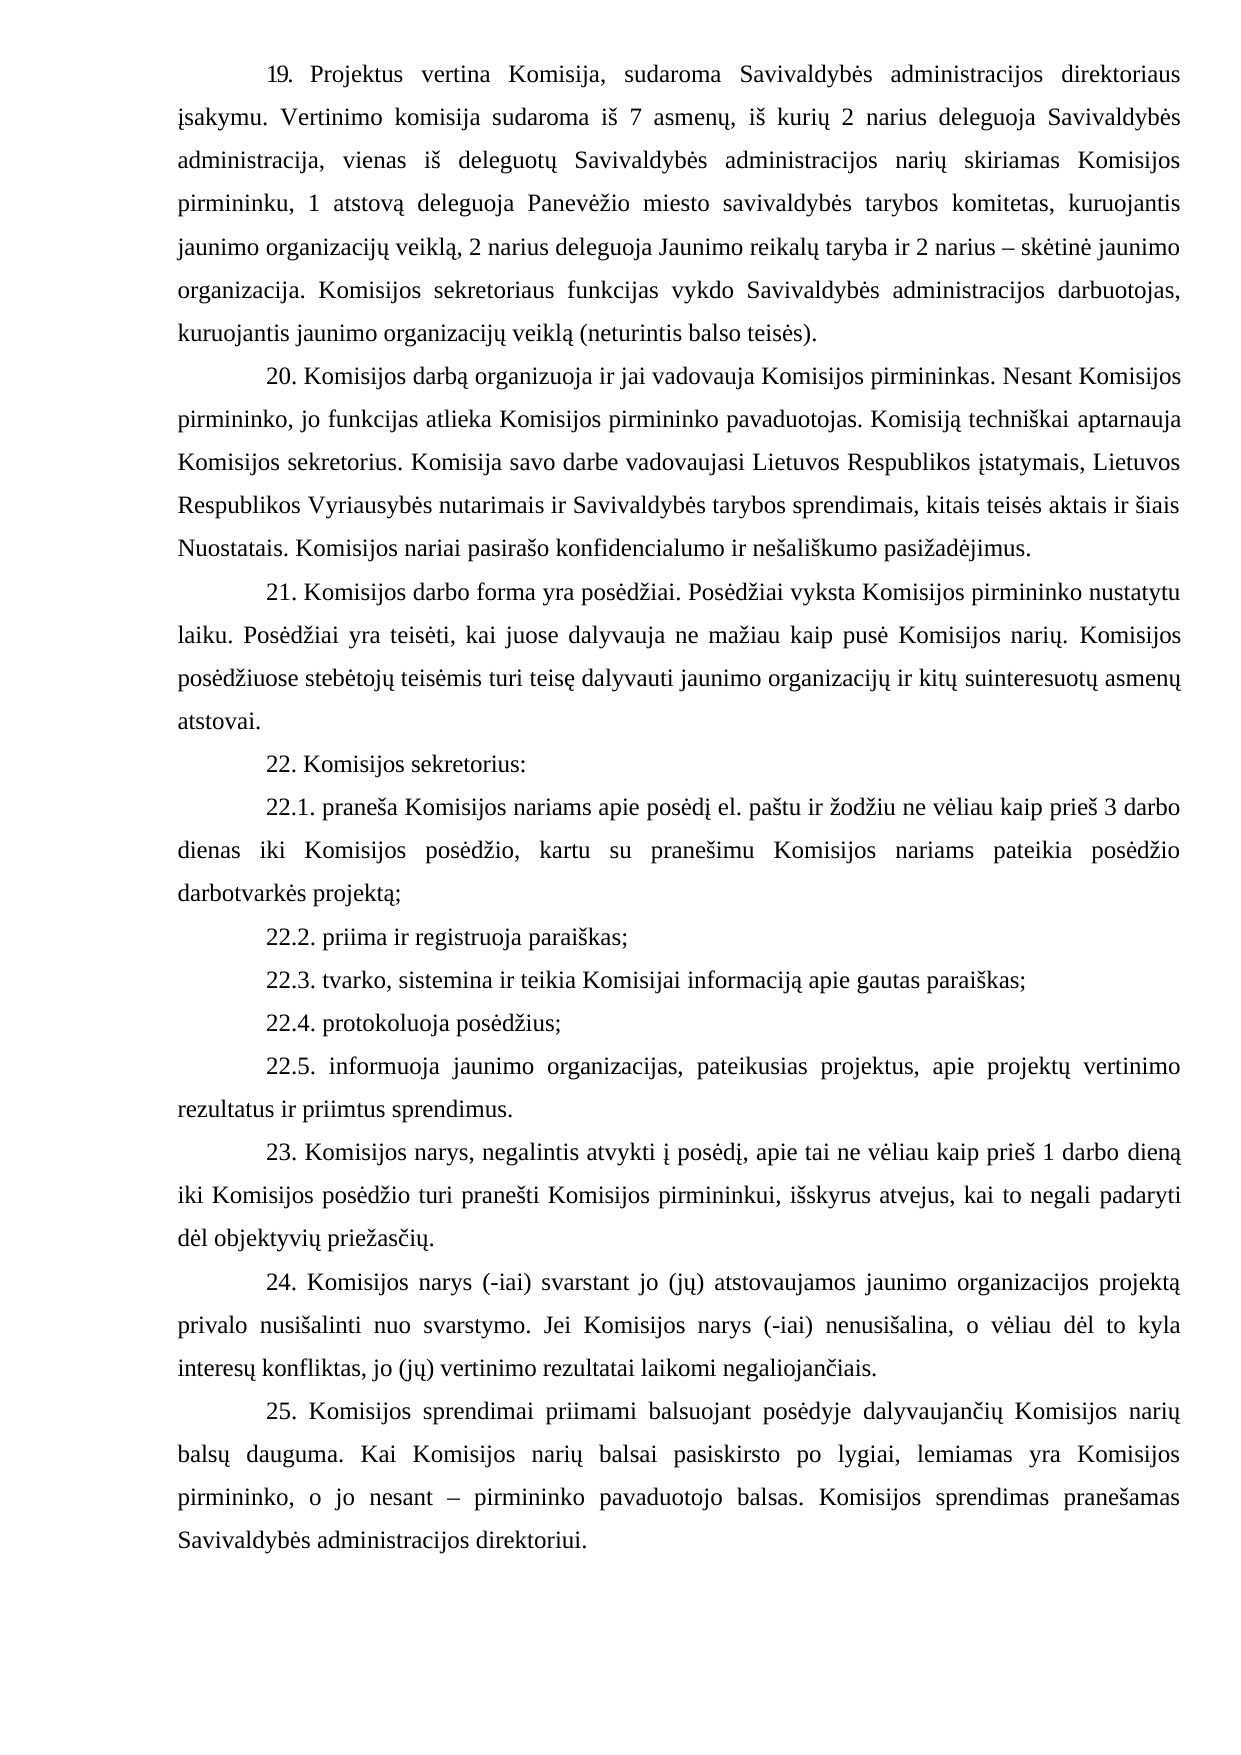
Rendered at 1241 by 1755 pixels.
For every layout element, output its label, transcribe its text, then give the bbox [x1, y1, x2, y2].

text 22. Komisijos sekretorius: [177, 749, 1181, 778]
text 25. Komisijos sprendimai priimami balsuojant posėdyje dalyvaujančių Komisijos narių balsų dauguma. Kai Komisijos narių balsai pasiskirsto po lygiai, lemiamas yra Komisijos pirmininko, o jo nesant – pirmininko pavaduotojo balsas. Komisijos sprendimas pranešamas Savivaldybės administracijos direktoriui. [177, 1396, 1181, 1554]
text 22.5. informuoja jaunimo organizacijas, pateikusias projektus, apie projektų vertinimo rezultatus ir priimtus sprendimus. [177, 1051, 1181, 1123]
text 23. Komisijos narys, negalintis atvykti į posėdį, apie tai ne vėliau kaip prieš 1 darbo dieną iki Komisijos posėdžio turi pranešti Komisijos pirmininkui, išskyrus atvejus, kai to negali padaryti dėl objektyvių priežasčių. [177, 1137, 1181, 1252]
text 19. Projektus vertina Komisija, sudaroma Savivaldybės administracijos direktoriaus įsakymu. Vertinimo komisija sudaroma iš 7 asmenų, iš kurių 2 narius deleguoja Savivaldybės administracija, vienas iš deleguotų Savivaldybės administracijos narių skiriamas Komisijos pirmininku, 1 atstovą deleguoja Panevėžio miesto savivaldybės tarybos komitetas, kuruojantis jaunimo organizacijų veiklą, 2 narius deleguoja Jaunimo reikalų taryba ir 2 narius – skėtinė jaunimo organizacija. Komisijos sekretoriaus funkcijas vykdo Savivaldybės administracijos darbuotojas, kuruojantis jaunimo organizacijų veiklą (neturintis balso teisės). [177, 59, 1181, 347]
text 22.2. priima ir registruoja paraiškas; [177, 922, 1181, 950]
text 22.4. protokoluoja posėdžius; [177, 1008, 1181, 1037]
text 22.3. tvarko, sistemina ir teikia Komisijai informaciją apie gautas paraiškas; [177, 965, 1181, 993]
text 20. Komisijos darbą organizuoja ir jai vadovauja Komisijos pirmininkas. Nesant Komisijos pirmininko, jo funkcijas atlieka Komisijos pirmininko pavaduotojas. Komisiją techniškai aptarnauja Komisijos sekretorius. Komisija savo darbe vadovaujasi Lietuvos Respublikos įstatymais, Lietuvos Respublikos Vyriausybės nutarimais ir Savivaldybės tarybos sprendimais, kitais teisės aktais ir šiais Nuostatais. Komisijos nariai pasirašo konfidencialumo ir nešališkumo pasižadėjimus. [177, 361, 1181, 562]
text 21. Komisijos darbo forma yra posėdžiai. Posėdžiai vyksta Komisijos pirmininko nustatytu laiku. Posėdžiai yra teisėti, kai juose dalyvauja ne mažiau kaip pusė Komisijos narių. Komisijos posėdžiuose stebėtojų teisėmis turi teisę dalyvauti jaunimo organizacijų ir kitų suinteresuotų asmenų atstovai. [177, 577, 1181, 735]
text 22.1. praneša Komisijos nariams apie posėdį el. paštu ir žodžiu ne vėliau kaip prieš 3 darbo dienas iki Komisijos posėdžio, kartu su pranešimu Komisijos nariams pateikia posėdžio darbotvarkės projektą; [177, 792, 1181, 907]
text 24. Komisijos narys (-iai) svarstant jo (jų) atstovaujamos jaunimo organizacijos projektą privalo nusišalinti nuo svarstymo. Jei Komisijos narys (-iai) nenusišalina, o vėliau dėl to kyla interesų konfliktas, jo (jų) vertinimo rezultatai laikomi negaliojančiais. [177, 1267, 1181, 1382]
